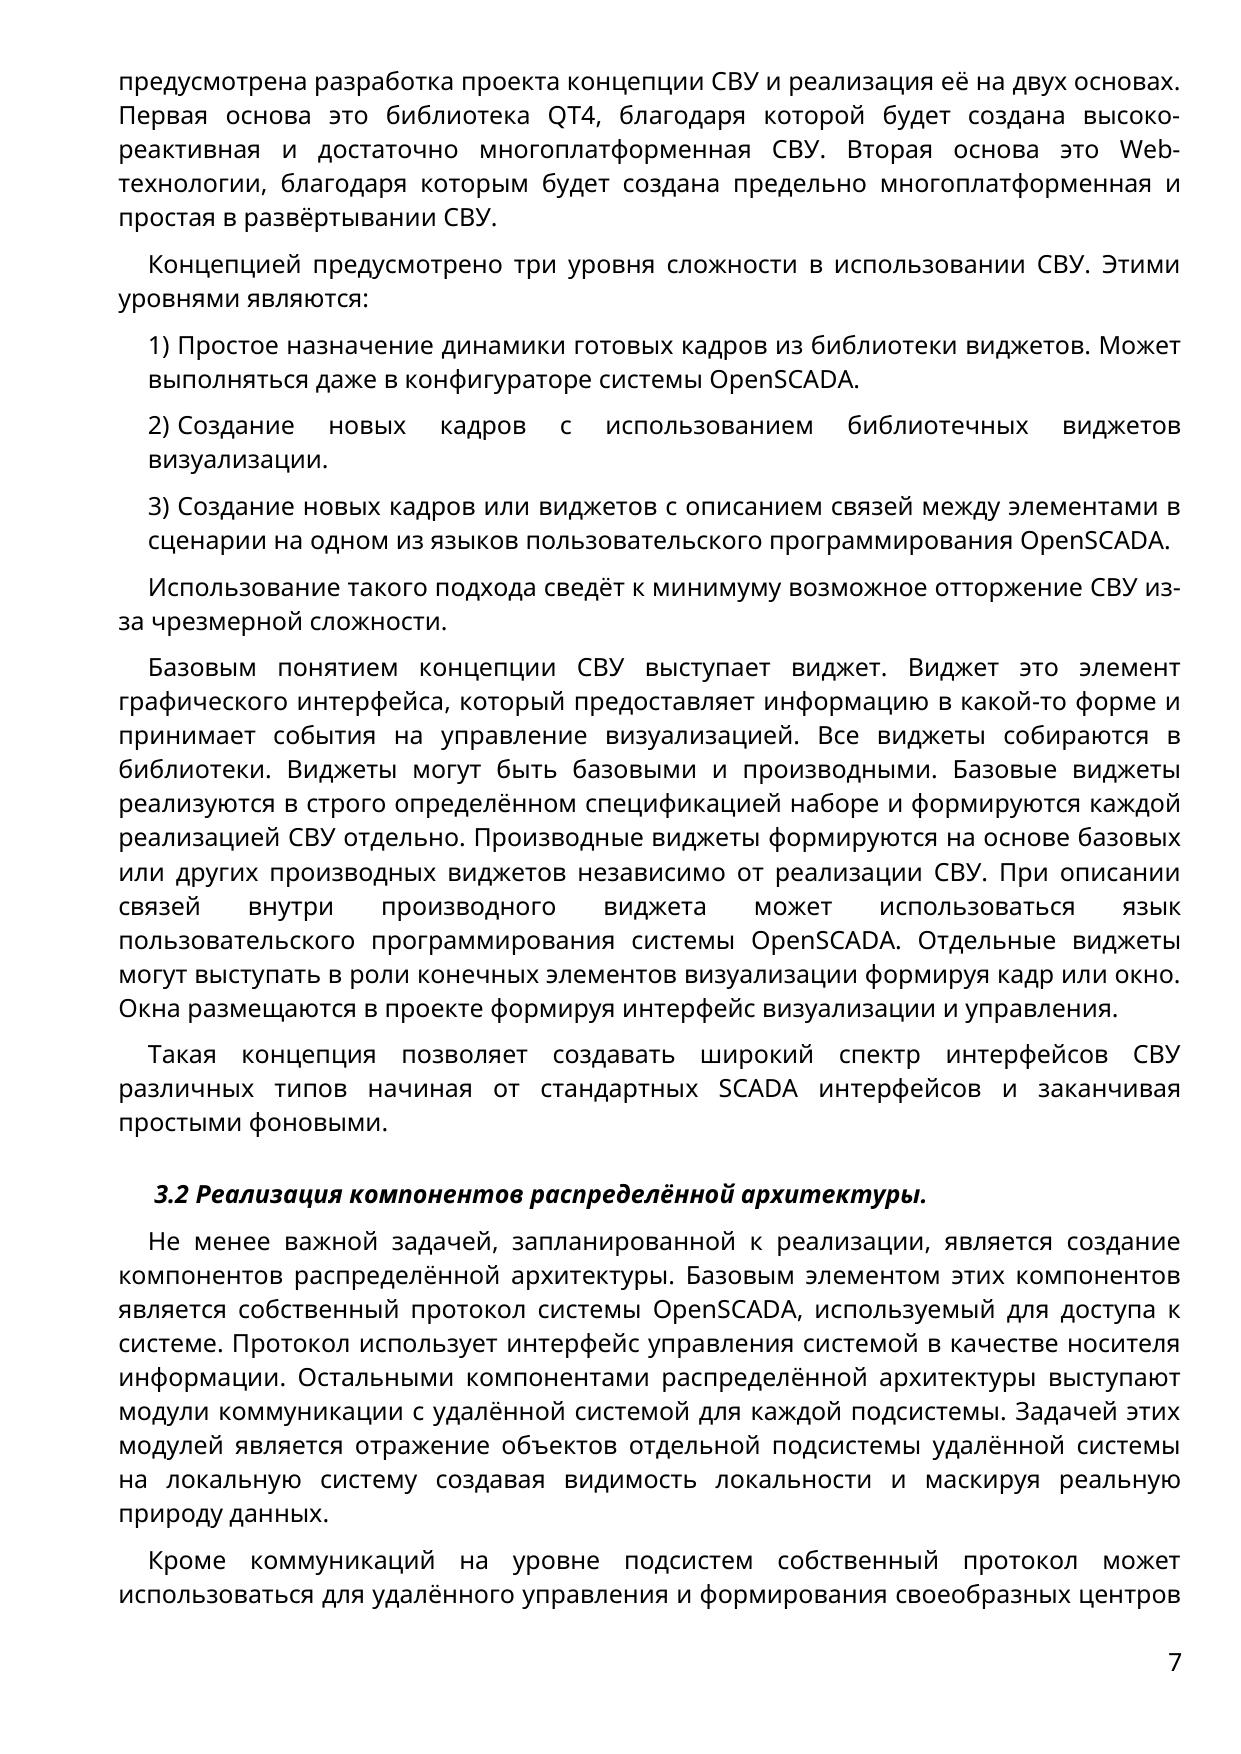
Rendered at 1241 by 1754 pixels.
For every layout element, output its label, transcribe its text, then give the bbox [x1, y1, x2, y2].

text Кроме коммуникаций на уровне подсистем собственный протокол может использоваться для удалённого управления и формирования своеобразных центров [118, 1542, 1182, 1610]
list Создание новых кадров с использованием библиотечных виджетов визуализации. [118, 408, 1182, 476]
text Концепцией предусмотрено три уровня сложности в использовании СВУ. Этими уровнями являются: [118, 247, 1182, 315]
text Такая концепция позволяет создавать широкий спектр интерфейсов СВУ различных типов начиная от стандартных SCADA интерфейсов и заканчивая простыми фоновыми. [118, 1037, 1182, 1139]
subtitle Реализация компонентов распределённой архитектуры. [148, 1177, 1182, 1211]
text Не менее важной задачей, запланированной к реализации, является создание компонентов распределённой архитектуры. Базовым элементом этих компонентов является собственный протокол системы OpenSCADA, используемый для доступа к системе. Протокол использует интерфейс управления системой в качестве носителя информации. Остальными компонентами распределённой архитектуры выступают модули коммуникации с удалённой системой для каждой подсистемы. Задачей этих модулей является отражение объектов отдельной подсистемы удалённой системы на локальную систему создавая видимость локальности и маскируя реальную природу данных. [118, 1223, 1182, 1530]
text Базовым понятием концепции СВУ выступает виджет. Виджет это элемент графического интерфейса, который предоставляет информацию в какой-то форме и принимает события на управление визуализацией. Все виджеты собираются в библиотеки. Виджеты могут быть базовыми и производными. Базовые виджеты реализуются в строго определённом спецификацией наборе и формируются каждой реализацией СВУ отдельно. Производные виджеты формируются на основе базовых или других производных виджетов независимо от реализации СВУ. При описании связей внутри производного виджета может использоваться язык пользовательского программирования системы OpenSCADA. Отдельные виджеты могут выступать в роли конечных элементов визуализации формируя кадр или окно. Окна размещаются в проекте формируя интерфейс визуализации и управления. [118, 650, 1182, 1024]
text Использование такого подхода сведёт к минимуму возможное отторжение СВУ из-за чрезмерной сложности. [118, 569, 1182, 637]
text предусмотрена разработка проекта концепции СВУ и реализация её на двух основах. Первая основа это библиотека QT4, благодаря которой будет создана высоко-реактивная и достаточно многоплатформенная СВУ. Вторая основа это Web-технологии, благодаря которым будет создана предельно многоплатформенная и простая в развёртывании СВУ. [118, 64, 1182, 234]
list Создание новых кадров или виджетов с описанием связей между элементами в сценарии на одном из языков пользовательского программирования OpenSCADA. [118, 488, 1182, 557]
list Простое назначение динамики готовых кадров из библиотеки виджетов. Может выполняться даже в конфигураторе системы OpenSCADA. [118, 327, 1182, 395]
